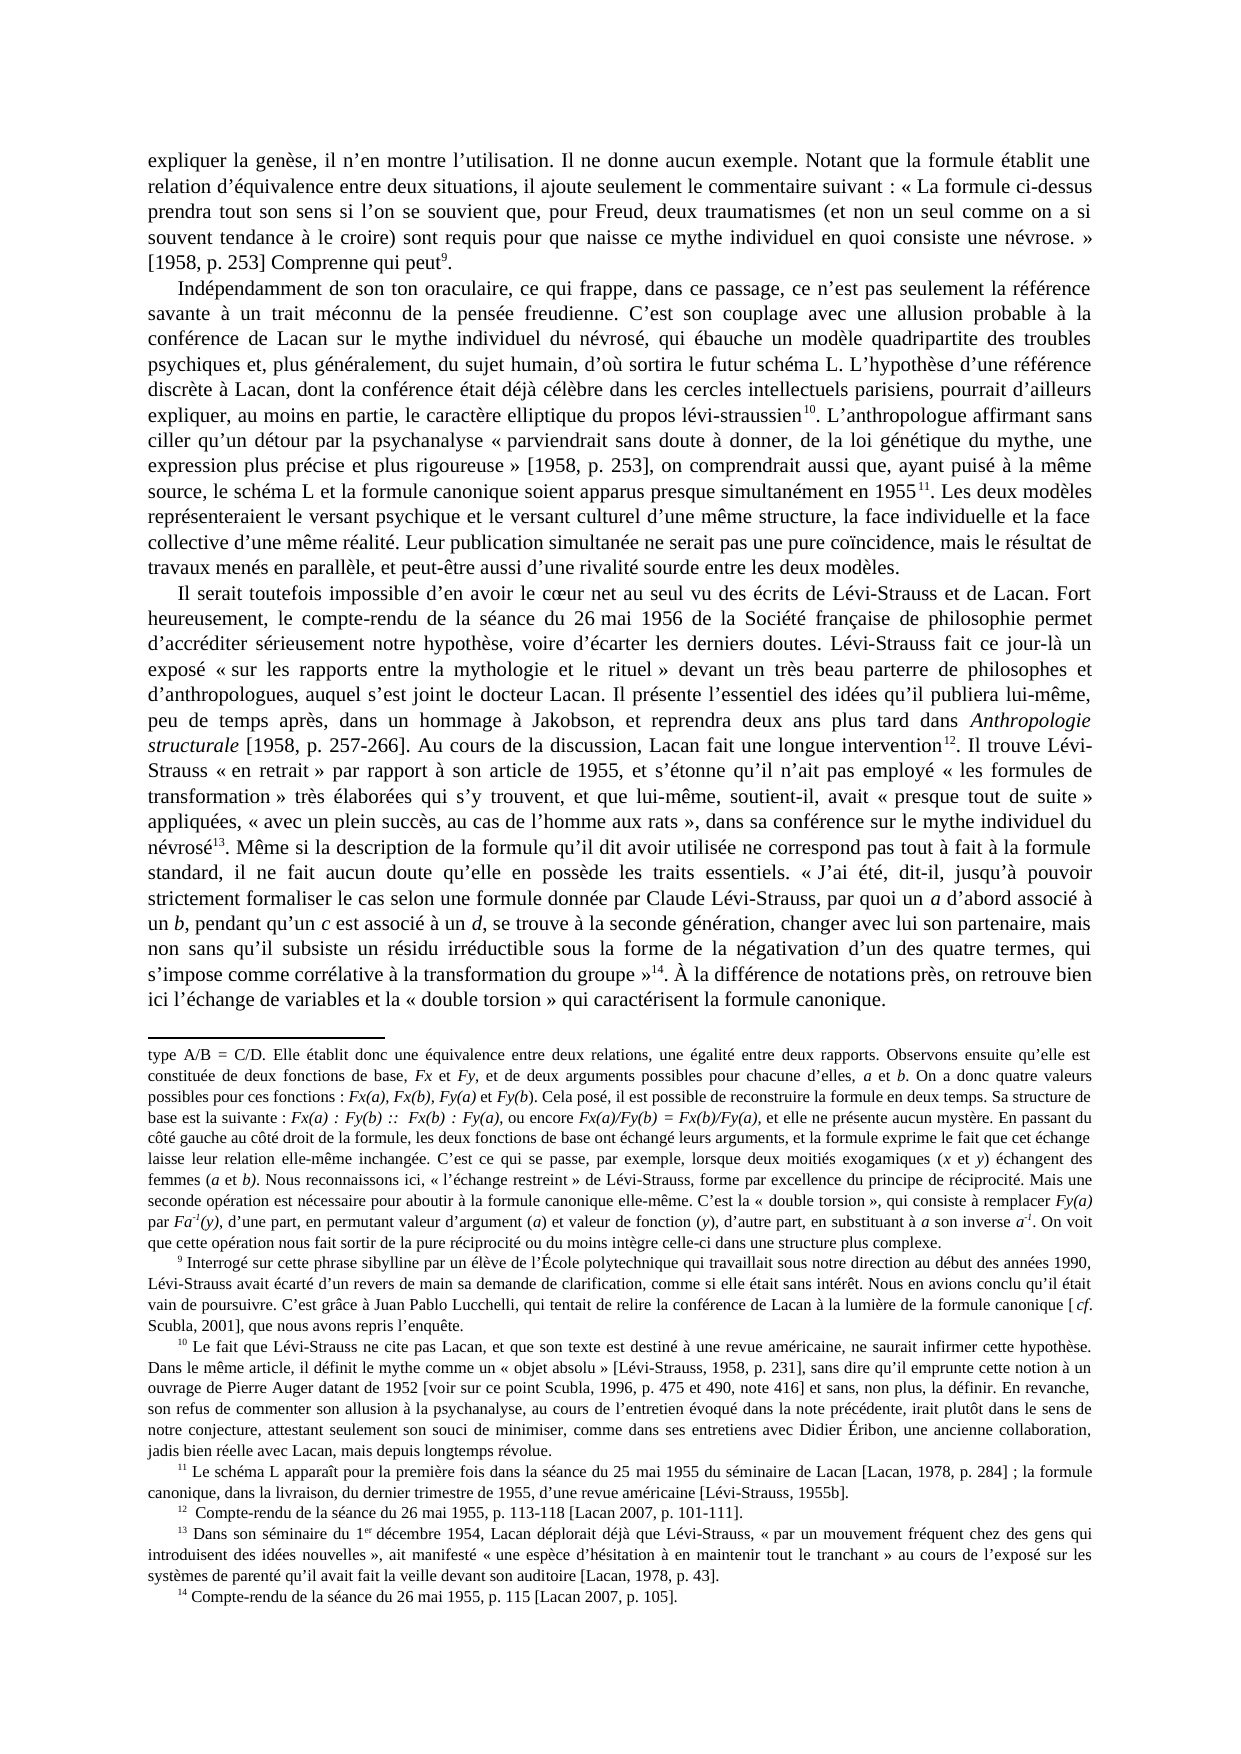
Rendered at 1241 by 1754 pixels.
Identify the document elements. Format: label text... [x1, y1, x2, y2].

text Le fait que Lévi-Strauss ne cite pas Lacan, et que son texte est destiné à une revue américaine, ne saurait infirmer cette hypothèse. Dans le même article, il définit le mythe comme un « objet absolu » [Lévi-Strauss, 1958, p. 231], sans dire qu’il emprunte cette notion à un ouvrage de Pierre Auger datant de 1952 [voir sur ce point Scubla, 1996, p. 475 et 490, note 416] et sans, non plus, la définir. En revanche, son refus de commenter son allusion à la psychanalyse, au cours de l’entretien évoqué dans la note précédente, irait plutôt dans le sens de notre conjecture, attestant seulement son souci de minimiser, comme dans ses entretiens avec Didier Éribon, une ancienne collaboration, jadis bien réelle avec Lacan, mais depuis longtemps révolue. [148, 1336, 1093, 1461]
text expliquer la genèse, il n’en montre l’utilisation. Il ne donne aucun exemple. Notant que la formule établit une relation d’équivalence entre deux situations, il ajoute seulement le commentaire suivant : « La formule ci-dessus prendra tout son sens si l’on se souvient que, pour Freud, deux traumatismes (et non un seul comme on a si souvent tendance à le croire) sont requis pour que naisse ce mythe individuel en quoi consiste une névrose. » [1958, p. 253] Comprenne qui peut. [148, 148, 1093, 275]
text Interrogé sur cette phrase sibylline par un élève de l’École polytechnique qui travaillait sous notre direction au début des années 1990, Lévi-Strauss avait écarté d’un revers de main sa demande de clarification, comme si elle était sans intérêt. Nous en avions conclu qu’il était vain de poursuivre. C’est grâce à Juan Pablo Lucchelli, qui tentait de relire la conférence de Lacan à la lumière de la formule canonique [cf. Scubla, 2001], que nous avons repris l’enquête. [148, 1252, 1093, 1336]
text Il serait toutefois impossible d’en avoir le cœur net au seul vu des écrits de Lévi-Strauss et de Lacan. Fort heureusement, le compte-rendu de la séance du 26 mai 1956 de la Société française de philosophie permet d’accréditer sérieusement notre hypothèse, voire d’écarter les derniers doutes. Lévi-Strauss fait ce jour-là un exposé « sur les rapports entre la mythologie et le rituel » devant un très beau parterre de philosophes et d’anthropologues, auquel s’est joint le docteur Lacan. Il présente l’essentiel des idées qu’il publiera lui-même, peu de temps après, dans un hommage à Jakobson, et reprendra deux ans plus tard dans Anthropologie structurale [1958, p. 257-266]. Au cours de la discussion, Lacan fait une longue intervention. Il trouve Lévi-Strauss « en retrait » par rapport à son article de 1955, et s’étonne qu’il n’ait pas employé « les formules de transformation » très élaborées qui s’y trouvent, et que lui-même, soutient-il, avait « presque tout de suite » appliquées, « avec un plein succès, au cas de l’homme aux rats », dans sa conférence sur le mythe individuel du névrosé. Même si la description de la formule qu’il dit avoir utilisée ne correspond pas tout à fait à la formule standard, il ne fait aucun doute qu’elle en possède les traits essentiels. « J’ai été, dit-il, jusqu’à pouvoir strictement formaliser le cas selon une formule donnée par Claude Lévi-Strauss, par quoi un a d’abord associé à un b, pendant qu’un c est associé à un d, se trouve à la seconde génération, changer avec lui son partenaire, mais non sans qu’il subsiste un résidu irréductible sous la forme de la négativation d’un des quatre termes, qui s’impose comme corrélative à la transformation du groupe ». À la différence de notations près, on retrouve bien ici l’échange de variables et la « double torsion » qui caractérisent la formule canonique. [148, 580, 1093, 1012]
text Compte-rendu de la séance du 26 mai 1955, p. 113-118 [Lacan 2007, p. 101-111]. [148, 1502, 1093, 1523]
text Le schéma L apparaît pour la première fois dans la séance du 25 mai 1955 du séminaire de Lacan [Lacan, 1978, p. 284] ; la formule canonique, dans la livraison, du dernier trimestre de 1955, d’une revue américaine [Lévi-Strauss, 1955b]. [148, 1461, 1093, 1502]
text type A/B = C/D. Elle établit donc une équivalence entre deux relations, une égalité entre deux rapports. Observons ensuite qu’elle est constituée de deux fonctions de base, Fx et Fy, et de deux arguments possibles pour chacune d’elles, a et b. On a donc quatre valeurs possibles pour ces fonctions : Fx(a), Fx(b), Fy(a) et Fy(b). Cela posé, il est possible de reconstruire la formule en deux temps. Sa structure de base est la suivante : Fx(a) : Fy(b) :: Fx(b) : Fy(a), ou encore Fx(a)/Fy(b) = Fx(b)/Fy(a), et elle ne présente aucun mystère. En passant du côté gauche au côté droit de la formule, les deux fonctions de base ont échangé leurs arguments, et la formule exprime le fait que cet échange laisse leur relation elle-même inchangée. C’est ce qui se passe, par exemple, lorsque deux moitiés exogamiques (x et y) échangent des femmes (a et b). Nous reconnaissons ici, « l’échange restreint » de Lévi-Strauss, forme par excellence du principe de réciprocité. Mais une seconde opération est nécessaire pour aboutir à la formule canonique elle-même. C’est la « double torsion », qui consiste à remplacer Fy(a) par Fa-1(y), d’une part, en permutant valeur d’argument (a) et valeur de fonction (y), d’autre part, en substituant à a son inverse a-1. On voit que cette opération nous fait sortir de la pure réciprocité ou du moins intègre celle-ci dans une structure plus complexe. [148, 1044, 1093, 1252]
text Indépendamment de son ton oraculaire, ce qui frappe, dans ce passage, ce n’est pas seulement la référence savante à un trait méconnu de la pensée freudienne. C’est son couplage avec une allusion probable à la conférence de Lacan sur le mythe individuel du névrosé, qui ébauche un modèle quadripartite des troubles psychiques et, plus généralement, du sujet humain, d’où sortira le futur schéma L. L’hypothèse d’une référence discrète à Lacan, dont la conférence était déjà célèbre dans les cercles intellectuels parisiens, pourrait d’ailleurs expliquer, au moins en partie, le caractère elliptique du propos lévi-straussien. L’anthropologue affirmant sans ciller qu’un détour par la psychanalyse « parviendrait sans doute à donner, de la loi génétique du mythe, une expression plus précise et plus rigoureuse » [1958, p. 253], on comprendrait aussi que, ayant puisé à la même source, le schéma L et la formule canonique soient apparus presque simultanément en 1955. Les deux modèles représenteraient le versant psychique et le versant culturel d’une même structure, la face individuelle et la face collective d’une même réalité. Leur publication simultanée ne serait pas une pure coïncidence, mais le résultat de travaux menés en parallèle, et peut-être aussi d’une rivalité sourde entre les deux modèles. [148, 275, 1093, 580]
text Dans son séminaire du 1er décembre 1954, Lacan déplorait déjà que Lévi-Strauss, « par un mouvement fréquent chez des gens qui introduisent des idées nouvelles », ait manifesté « une espèce d’hésitation à en maintenir tout le tranchant » au cours de l’exposé sur les systèmes de parenté qu’il avait fait la veille devant son auditoire [Lacan, 1978, p. 43]. [148, 1523, 1093, 1586]
text Compte-rendu de la séance du 26 mai 1955, p. 115 [Lacan 2007, p. 105]. [148, 1586, 1093, 1606]
